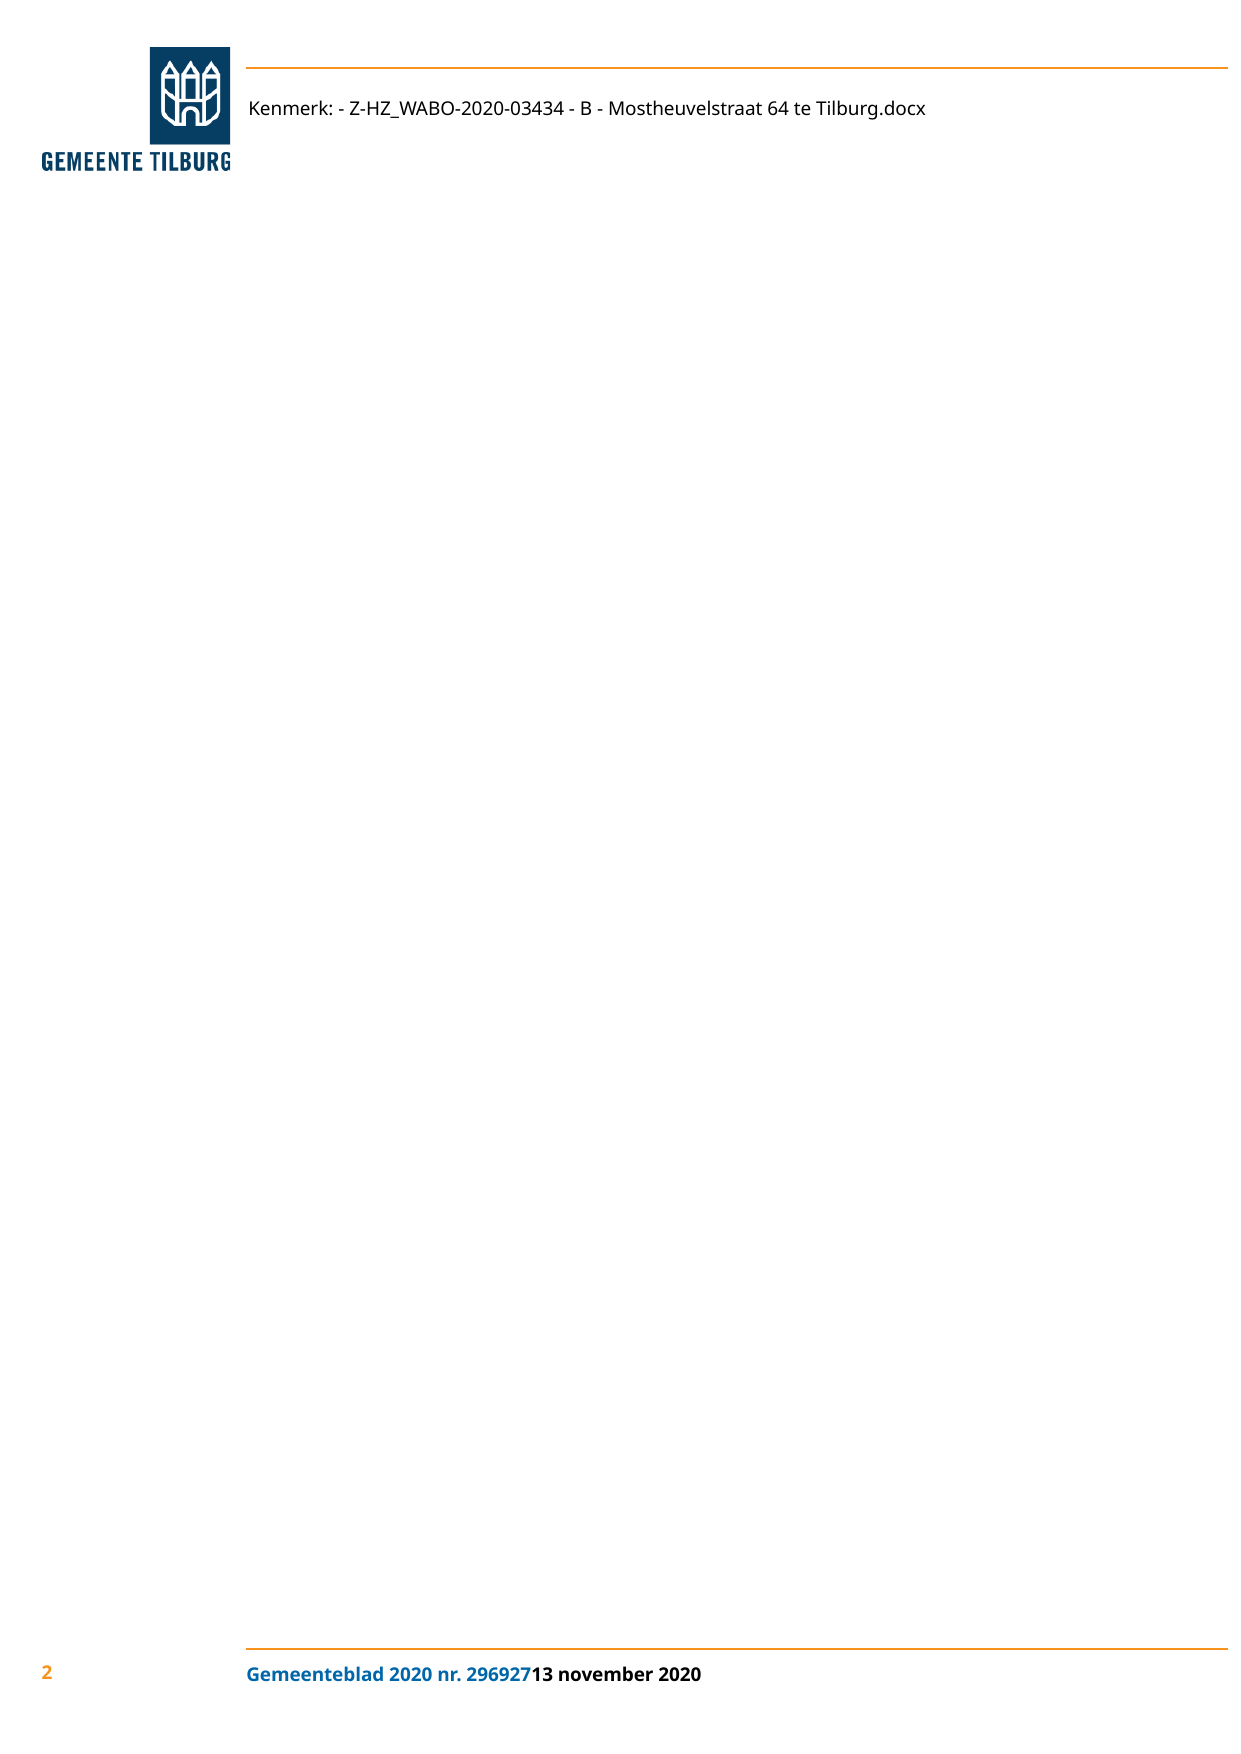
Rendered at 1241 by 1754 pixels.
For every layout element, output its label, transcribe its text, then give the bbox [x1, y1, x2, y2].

text Kenmerk: - Z-HZ_WABO-2020-03434 - B - Mostheuvelstraat 64 te Tilburg.docx [248, 95, 1152, 121]
picture [41, 47, 231, 172]
